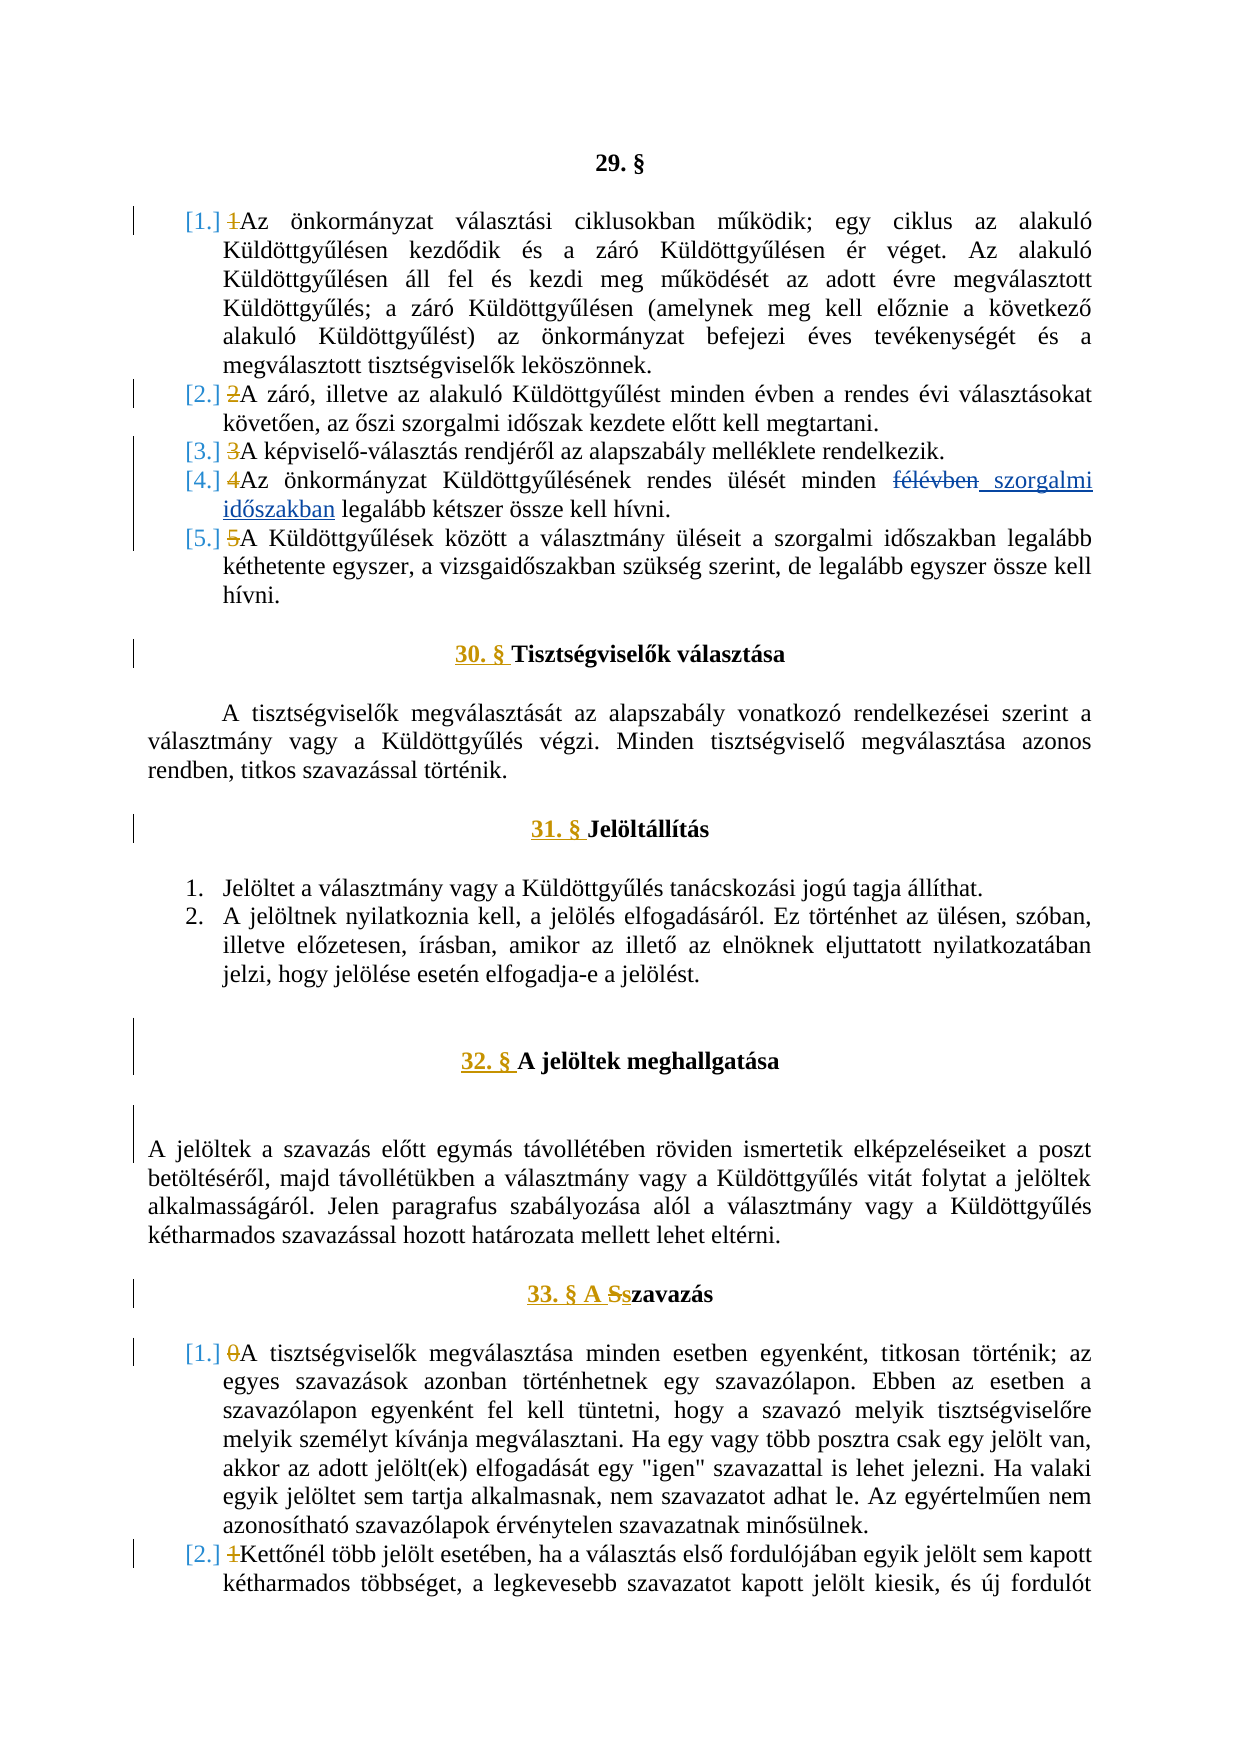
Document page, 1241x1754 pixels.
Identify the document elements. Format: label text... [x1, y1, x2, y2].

text 30. § Tisztségviselők választása [148, 639, 1092, 668]
list Az önkormányzat Küldöttgyűlésének rendes ülését minden szorgalmi időszakban legalább kétszer össze kell hívni. [185, 465, 1092, 523]
list Az önkormányzat választási ciklusokban működik; egy ciklus az alakuló Küldöttgyűlésen kezdődik és a záró Küldöttgyűlésen ér véget. Az alakuló Küldöttgyűlésen áll fel és kezdi meg működését az adott évre megválasztott Küldöttgyűlés; a záró Küldöttgyűlésen (amelynek meg kell előznie a következő alakuló Küldöttgyűlést) az önkormányzat befejezi éves tevékenységét és a megválasztott tisztségviselők leköszönnek. [185, 206, 1092, 379]
text 32. § A jelöltek meghallgatása [148, 1018, 1092, 1075]
list A Küldöttgyűlések között a választmány üléseit a szorgalmi időszakban legalább kéthetente egyszer, a vizsgaidőszakban szükség szerint, de legalább egyszer össze kell hívni. [185, 523, 1092, 609]
list A képviselő-választás rendjéről az alapszabály melléklete rendelkezik. [185, 436, 1092, 465]
list Jelöltet a választmány vagy a Küldöttgyűlés tanácskozási jogú tagja állíthat. [185, 873, 1092, 901]
list A jelöltnek nyilatkoznia kell, a jelölés elfogadásáról. Ez történhet az ülésen, szóban, illetve előzetesen, írásban, amikor az illető az elnöknek eljuttatott nyilatkozatában jelzi, hogy jelölése esetén elfogadja-e a jelölést. [185, 901, 1092, 988]
text A tisztségviselők megválasztását az alapszabály vonatkozó rendelkezései szerint a választmány vagy a Küldöttgyűlés végzi. Minden tisztségviselő megválasztása azonos rendben, titkos szavazással történik. [148, 698, 1092, 784]
text 33. § A szavazás [148, 1279, 1092, 1308]
text A jelöltek a szavazás előtt egymás távollétében röviden ismertetik elképzeléseiket a poszt betöltéséről, majd távollétükben a választmány vagy a Küldöttgyűlés vitát folytat a jelöltek alkalmasságáról. Jelen paragrafus szabályozása alól a választmány vagy a Küldöttgyűlés kétharmados szavazással hozott határozata mellett lehet eltérni. [148, 1105, 1092, 1249]
list Kettőnél több jelölt esetében, ha a választás első fordulójában egyik jelölt sem kapott kétharmados többséget, a legkevesebb szavazatot kapott jelölt kiesik, és új fordulót [185, 1539, 1092, 1596]
list A záró, illetve az alakuló Küldöttgyűlést minden évben a rendes évi választásokat követően, az őszi szorgalmi időszak kezdete előtt kell megtartani. [185, 379, 1092, 436]
text 31. § Jelöltállítás [148, 814, 1092, 843]
text 29. § [148, 148, 1092, 176]
list A tisztségviselők megválasztása minden esetben egyenként, titkosan történik; az egyes szavazások azonban történhetnek egy szavazólapon. Ebben az esetben a szavazólapon egyenként fel kell tüntetni, hogy a szavazó melyik tisztségviselőre melyik személyt kívánja megválasztani. Ha egy vagy több posztra csak egy jelölt van, akkor az adott jelölt(ek) elfogadását egy "igen" szavazattal is lehet jelezni. Ha valaki egyik jelöltet sem tartja alkalmasnak, nem szavazatot adhat le. Az egyértelműen nem azonosítható szavazólapok érvénytelen szavazatnak minősülnek. [185, 1338, 1092, 1539]
